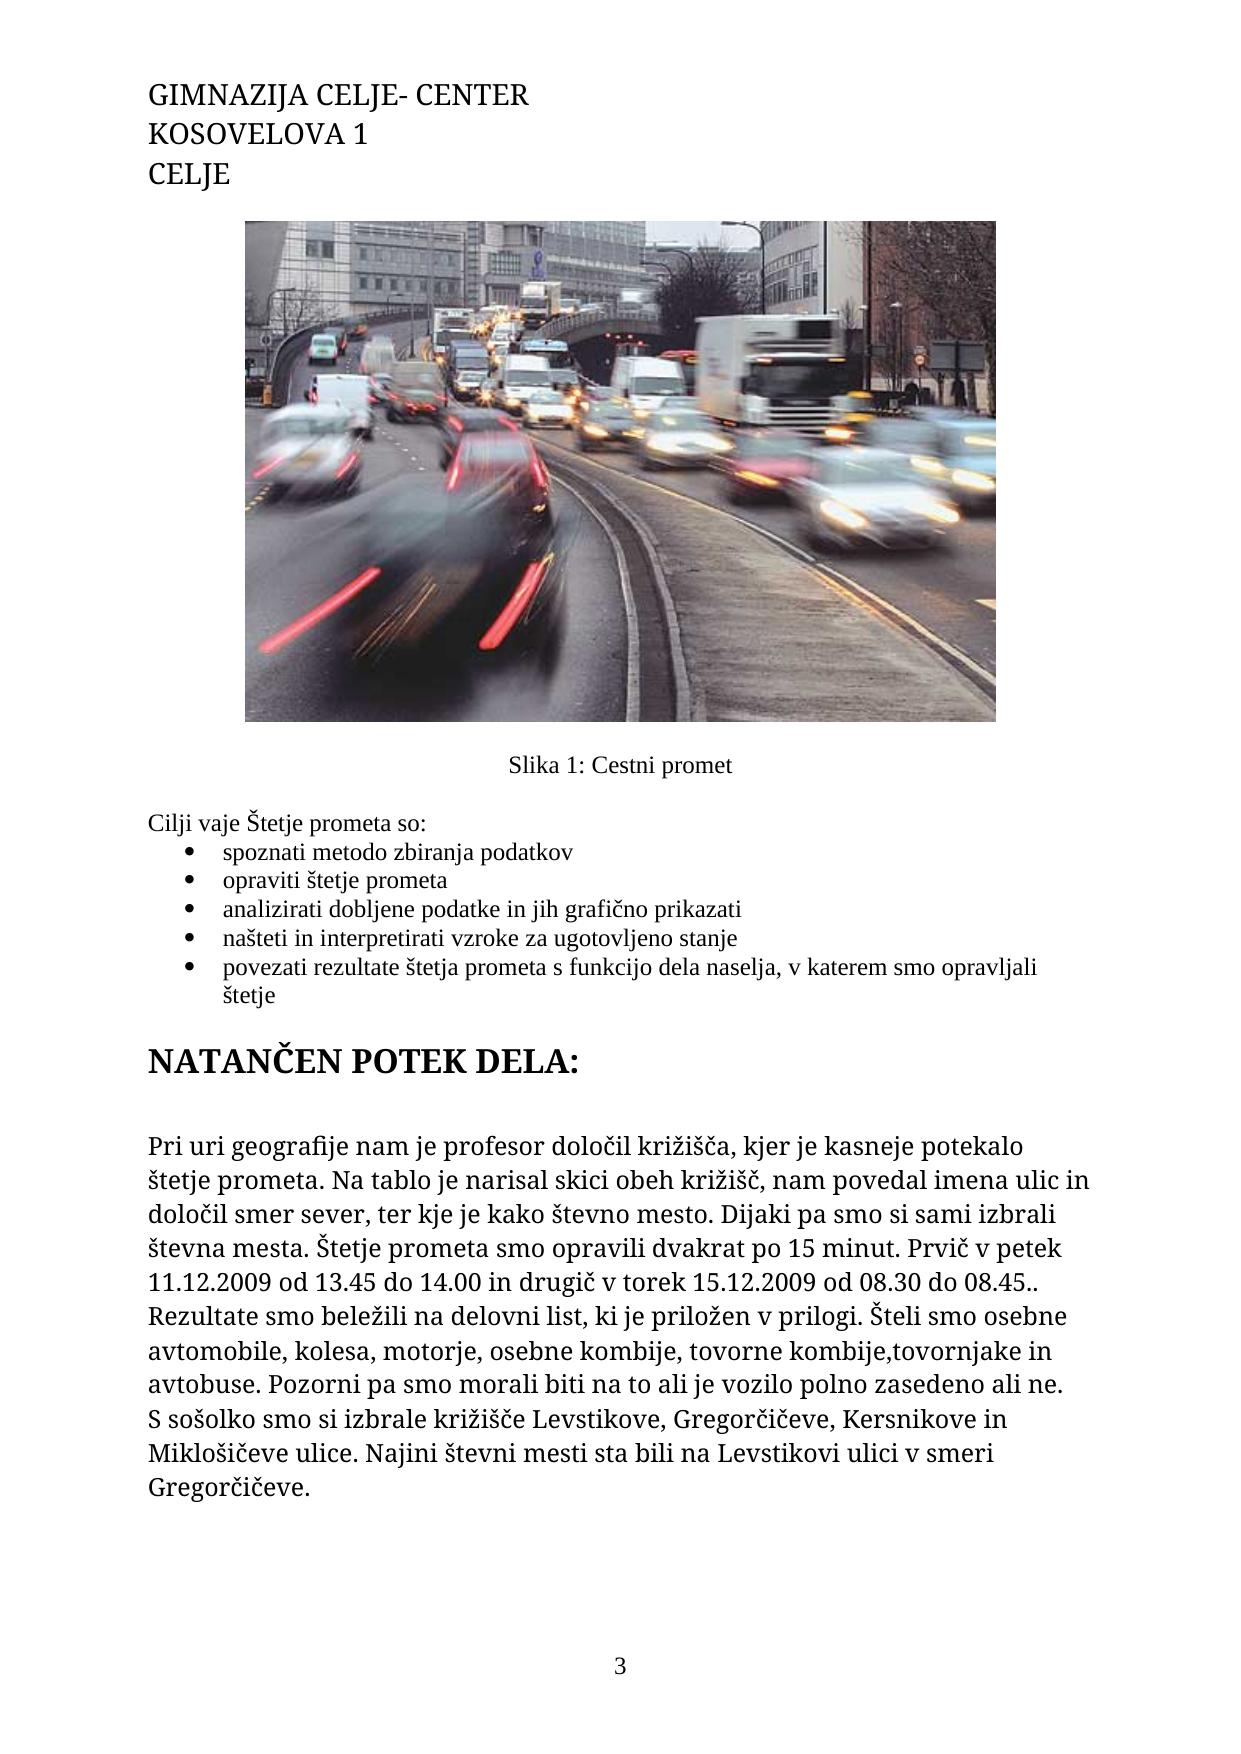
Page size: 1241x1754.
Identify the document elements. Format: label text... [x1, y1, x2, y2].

list opraviti štetje prometa [185, 865, 1093, 894]
list našteti in interpretirati vzroke za ugotovljeno stanje [185, 923, 1093, 952]
list spoznati metodo zbiranja podatkov [185, 837, 1093, 865]
text NATANČEN POTEK DELA: [148, 1038, 1093, 1083]
list analizirati dobljene podatke in jih grafično prikazati [185, 894, 1093, 923]
text Slika 1: Cestni promet [148, 750, 1093, 779]
picture [245, 221, 996, 722]
text S sošolko smo si izbrale križišče Levstikove, Gregorčičeve, Kersnikove in Miklošičeve ulice. Najini števni mesti sta bili na Levstikovi ulici v smeri Gregorčičeve. [148, 1401, 1093, 1503]
text Cilji vaje Štetje prometa so: [148, 808, 1093, 837]
text Pri uri geografije nam je profesor določil križišča, kjer je kasneje potekalo štetje prometa. Na tablo je narisal skici obeh križišč, nam povedal imena ulic in določil smer sever, ter kje je kako števno mesto. Dijaki pa smo si sami izbrali števna mesta. Štetje prometa smo opravili dvakrat po 15 minut. Prvič v petek 11.12.2009 od 13.45 do 14.00 in drugič v torek 15.12.2009 od 08.30 do 08.45.. Rezultate smo beležili na delovni list, ki je priložen v prilogi. Šteli smo osebne avtomobile, kolesa, motorje, osebne kombije, tovorne kombije,tovornjake in avtobuse. Pozorni pa smo morali biti na to ali je vozilo polno zasedeno ali ne. [148, 1129, 1093, 1401]
list povezati rezultate štetja prometa s funkcijo dela naselja, v katerem smo opravljali štetje [185, 952, 1093, 1009]
